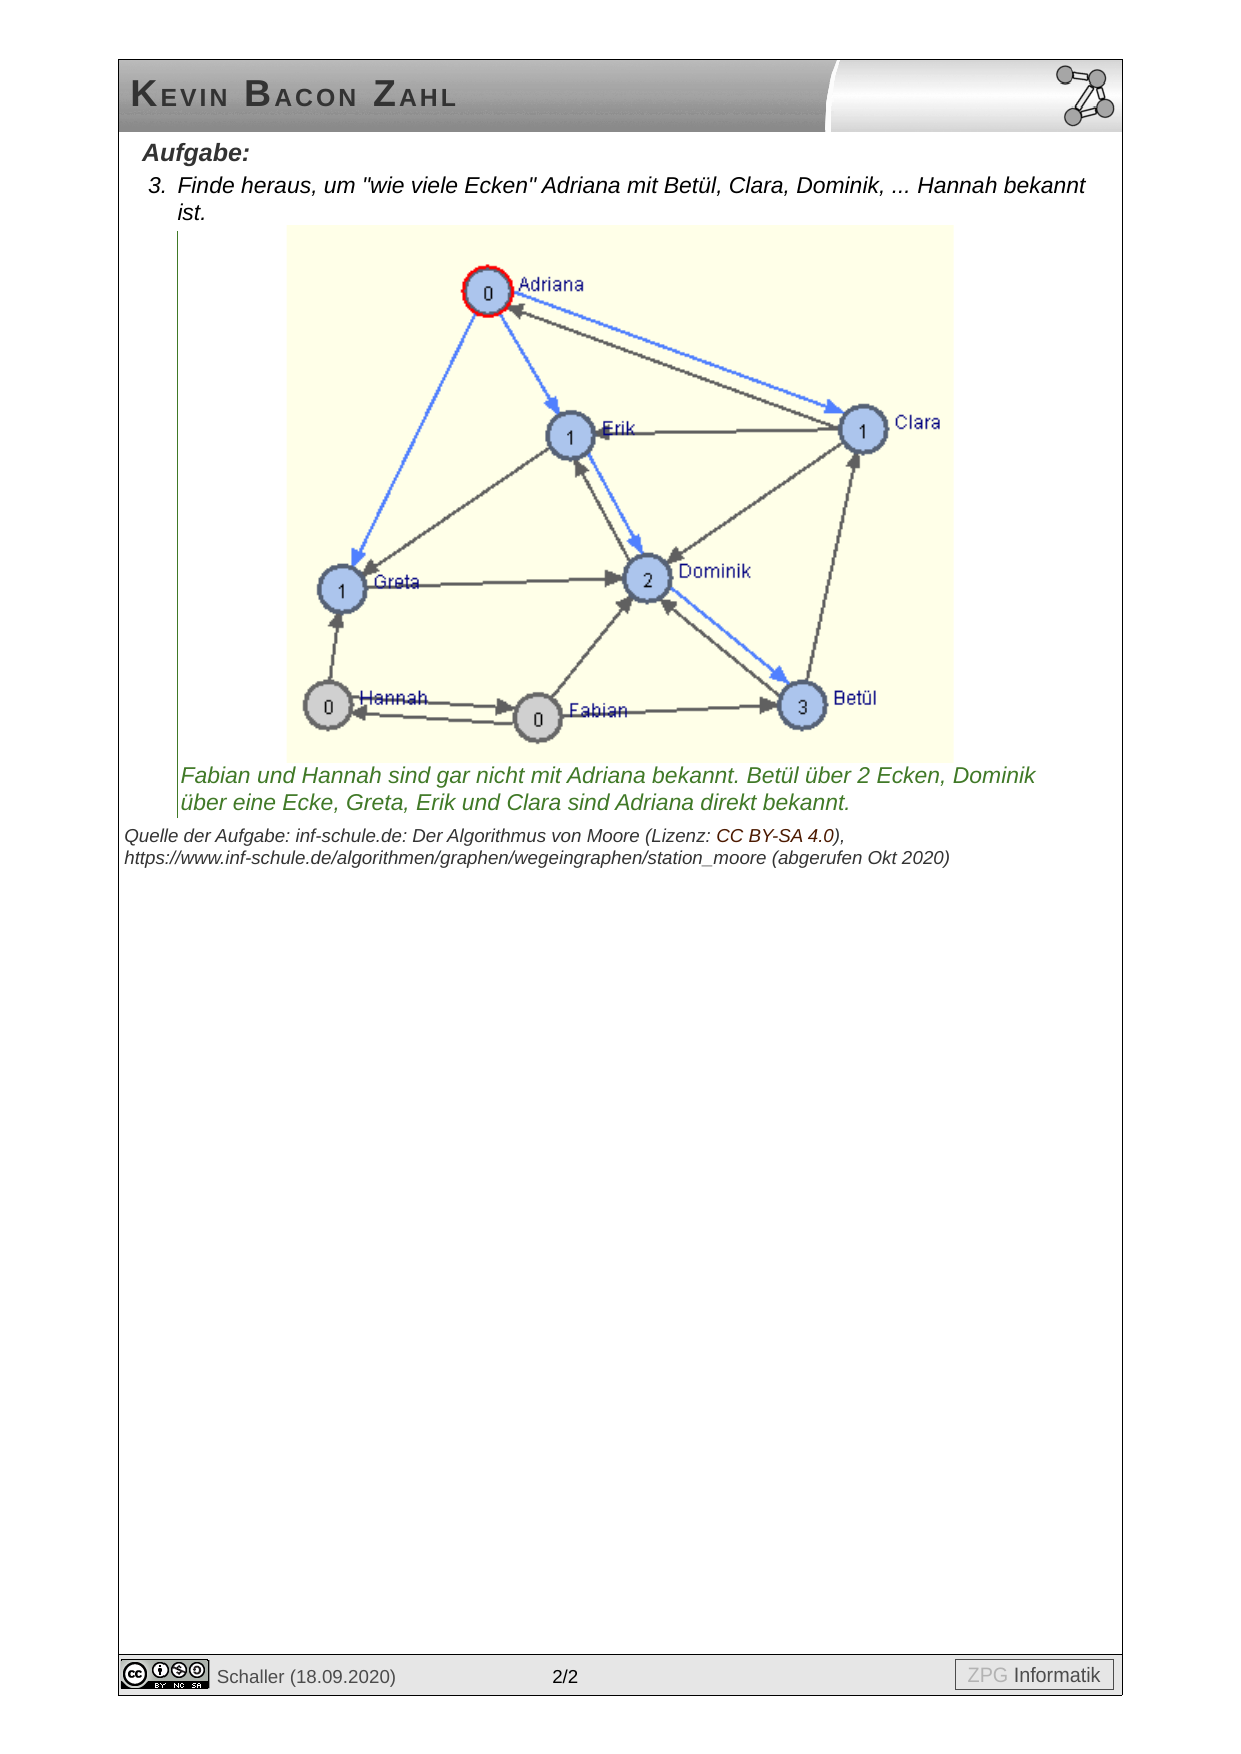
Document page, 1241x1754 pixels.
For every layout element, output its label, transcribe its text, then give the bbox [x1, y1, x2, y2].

picture [119, 60, 1122, 132]
text Quelle der Aufgabe: inf-schule.de: Der Algorithmus von Moore (Lizenz: CC BY-SA 4.0), https://www.inf-schule.de/algorithmen/graphen/wegeingraphen/station_moore (abgerufen Okt 2020) [124, 825, 1116, 868]
list Finde heraus, um "wie viele Ecken" Adriana mit Betül, Clara, Dominik, ... Hannah bekannt ist. [148, 172, 1092, 225]
text Aufgabe: [142, 137, 1092, 166]
picture [120, 1659, 210, 1689]
picture [286, 225, 954, 763]
text Fabian und Hannah sind gar nicht mit Adriana bekannt. Betül über 2 Ecken, Dominik über eine Ecke, Greta, Erik und Clara sind Adriana direkt bekannt. [178, 231, 1092, 818]
